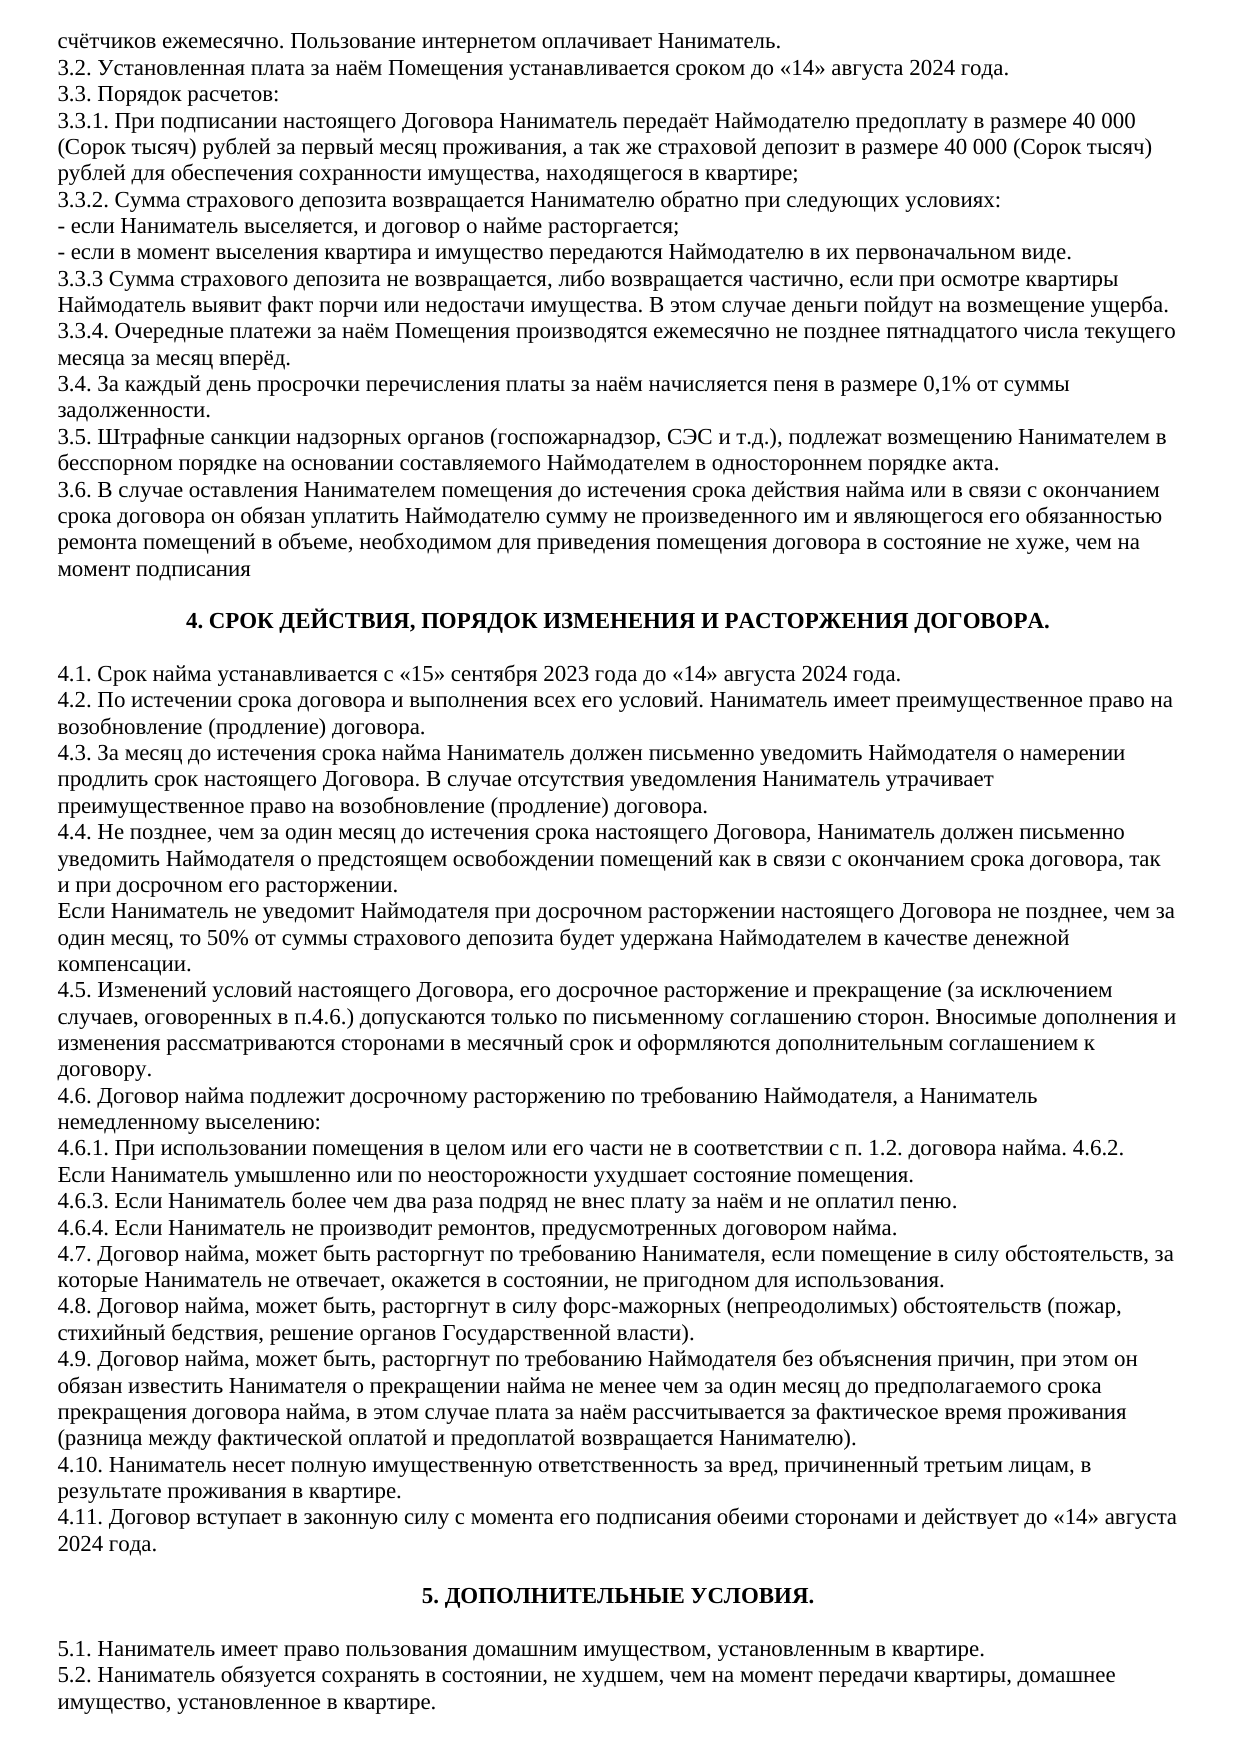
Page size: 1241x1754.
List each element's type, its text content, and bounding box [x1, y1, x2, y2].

text 4.5. Изменений условий настоящего Договора, его досрочное расторжение и прекращение (за исключением случаев, оговоренных в п.4.6.) допускаются только по письменному соглашению сторон. Вносимые дополнения и изменения рассматриваются сторонами в месячный срок и оформляются дополнительным соглашением к договору. 4.6. Договор найма подлежит досрочному расторжению по требованию Наймодателя, а Наниматель немедленному выселению: 4.6.1. При использовании помещения в целом или его части не в соответствии с п. 1.2. договора найма. 4.6.2. Если Наниматель умышленно или по неосторожности ухудшает состояние помещения. [57, 976, 1179, 1187]
text 3.3.3 Сумма страхового депозита не возвращается, либо возвращается частично, если при осмотре квартиры Наймодатель выявит факт порчи или недостачи имущества. В этом случае деньги пойдут на возмещение ущерба. [57, 265, 1179, 317]
text 4.1. Срок найма устанавливается с «15» сентября 2023 года до «14» августа 2024 года. 4.2. По истечении срока договора и выполнения всех его условий. Наниматель имеет преимущественное право на возобновление (продление) договора. 4.3. За месяц до истечения срока найма Наниматель должен письменно уведомить Наймодателя о намерении продлить срок настоящего Договора. В случае отсутствия уведомления Наниматель утрачивает преимущественное право на возобновление (продление) договора. 4.4. Не позднее, чем за один месяц до истечения срока настоящего Договора, Наниматель должен письменно уведомить Наймодателя о предстоящем освобождении помещений как в связи с окончанием срока договора, так и при досрочном его расторжении. Если Наниматель не уведомит Наймодателя при досрочном расторжении настоящего Договора не позднее, чем за один месяц, то 50% от суммы страхового депозита будет удержана Наймодателем в качестве денежной компенсации. [57, 660, 1179, 976]
text 5. ДОПОЛНИТЕЛЬНЫЕ УСЛОВИЯ. [57, 1582, 1179, 1609]
text 3.3.4. Очередные платежи за наём Помещения производятся ежемесячно не позднее пятнадцатого числа текущего месяца за месяц вперёд. 3.4. За каждый день просрочки перечисления платы за наём начисляется пеня в размере 0,1% от суммы задолженности. [57, 317, 1179, 423]
text счётчиков ежемесячно. Пользование интернетом оплачивает Наниматель. 3.2. Установленная плата за наём Помещения устанавливается сроком до «14» августа 2024 года. 3.3. Порядок расчетов: 3.3.1. При подписании настоящего Договора Наниматель передаёт Наймодателю предоплату в размере 40 000 (Сорок тысяч) рублей за первый месяц проживания, а так же страховой депозит в размере 40 000 (Сорок тысяч) рублей для обеспечения сохранности имущества, находящегося в квартире; 3.3.2. Сумма страхового депозита возвращается Нанимателю обратно при следующих условиях: - если Наниматель выселяется, и договор о найме расторгается; - если в момент выселения квартира и имущество передаются Наймодателю в их первоначальном виде. [57, 28, 1179, 265]
text 5.1. Наниматель имеет право пользования домашним имуществом, установленным в квартире. 5.2. Наниматель обязуется сохранять в состоянии, не худшем, чем на момент передачи квартиры, домашнее имущество, установленное в квартире. [57, 1635, 1179, 1714]
text 4.6.4. Если Наниматель не производит ремонтов, предусмотренных договором найма. 4.7. Договор найма, может быть расторгнут по требованию Нанимателя, если помещение в силу обстоятельств, за которые Наниматель не отвечает, окажется в состоянии, не пригодном для использования. 4.8. Договор найма, может быть, расторгнут в силу форс-мажорных (непреодолимых) обстоятельств (пожар, стихийный бедствия, решение органов Государственной власти). 4.9. Договор найма, может быть, расторгнут по требованию Наймодателя без объяснения причин, при этом он обязан известить Нанимателя о прекращении найма не менее чем за один месяц до предполагаемого срока прекращения договора найма, в этом случае плата за наём рассчитывается за фактическое время проживания (разница между фактической оплатой и предоплатой возвращается Нанимателю). 4.10. Наниматель несет полную имущественную ответственность за вред, причиненный третьим лицам, в результате проживания в квартире. 4.11. Договор вступает в законную силу с момента его подписания обеими сторонами и действует до «14» августа 2024 года. [57, 1213, 1179, 1556]
text 4.6.3. Если Наниматель более чем два раза подряд не внес плату за наём и не оплатил пеню. [57, 1187, 1179, 1213]
text 4. СРОК ДЕЙСТВИЯ, ПОРЯДОК ИЗМЕНЕНИЯ И РАСТОРЖЕНИЯ ДОГОВОРА. [57, 607, 1179, 634]
text 3.5. Штрафные санкции надзорных органов (госпожарнадзор, СЭС и т.д.), подлежат возмещению Нанимателем в бесспорном порядке на основании составляемого Наймодателем в одностороннем порядке акта. 3.6. В случае оставления Нанимателем помещения до истечения срока действия найма или в связи с окончанием срока договора он обязан уплатить Наймодателю сумму не произведенного им и являющегося его обязанностью ремонта помещений в объеме, необходимом для приведения помещения договора в состояние не хуже, чем на момент подписания [57, 423, 1179, 581]
